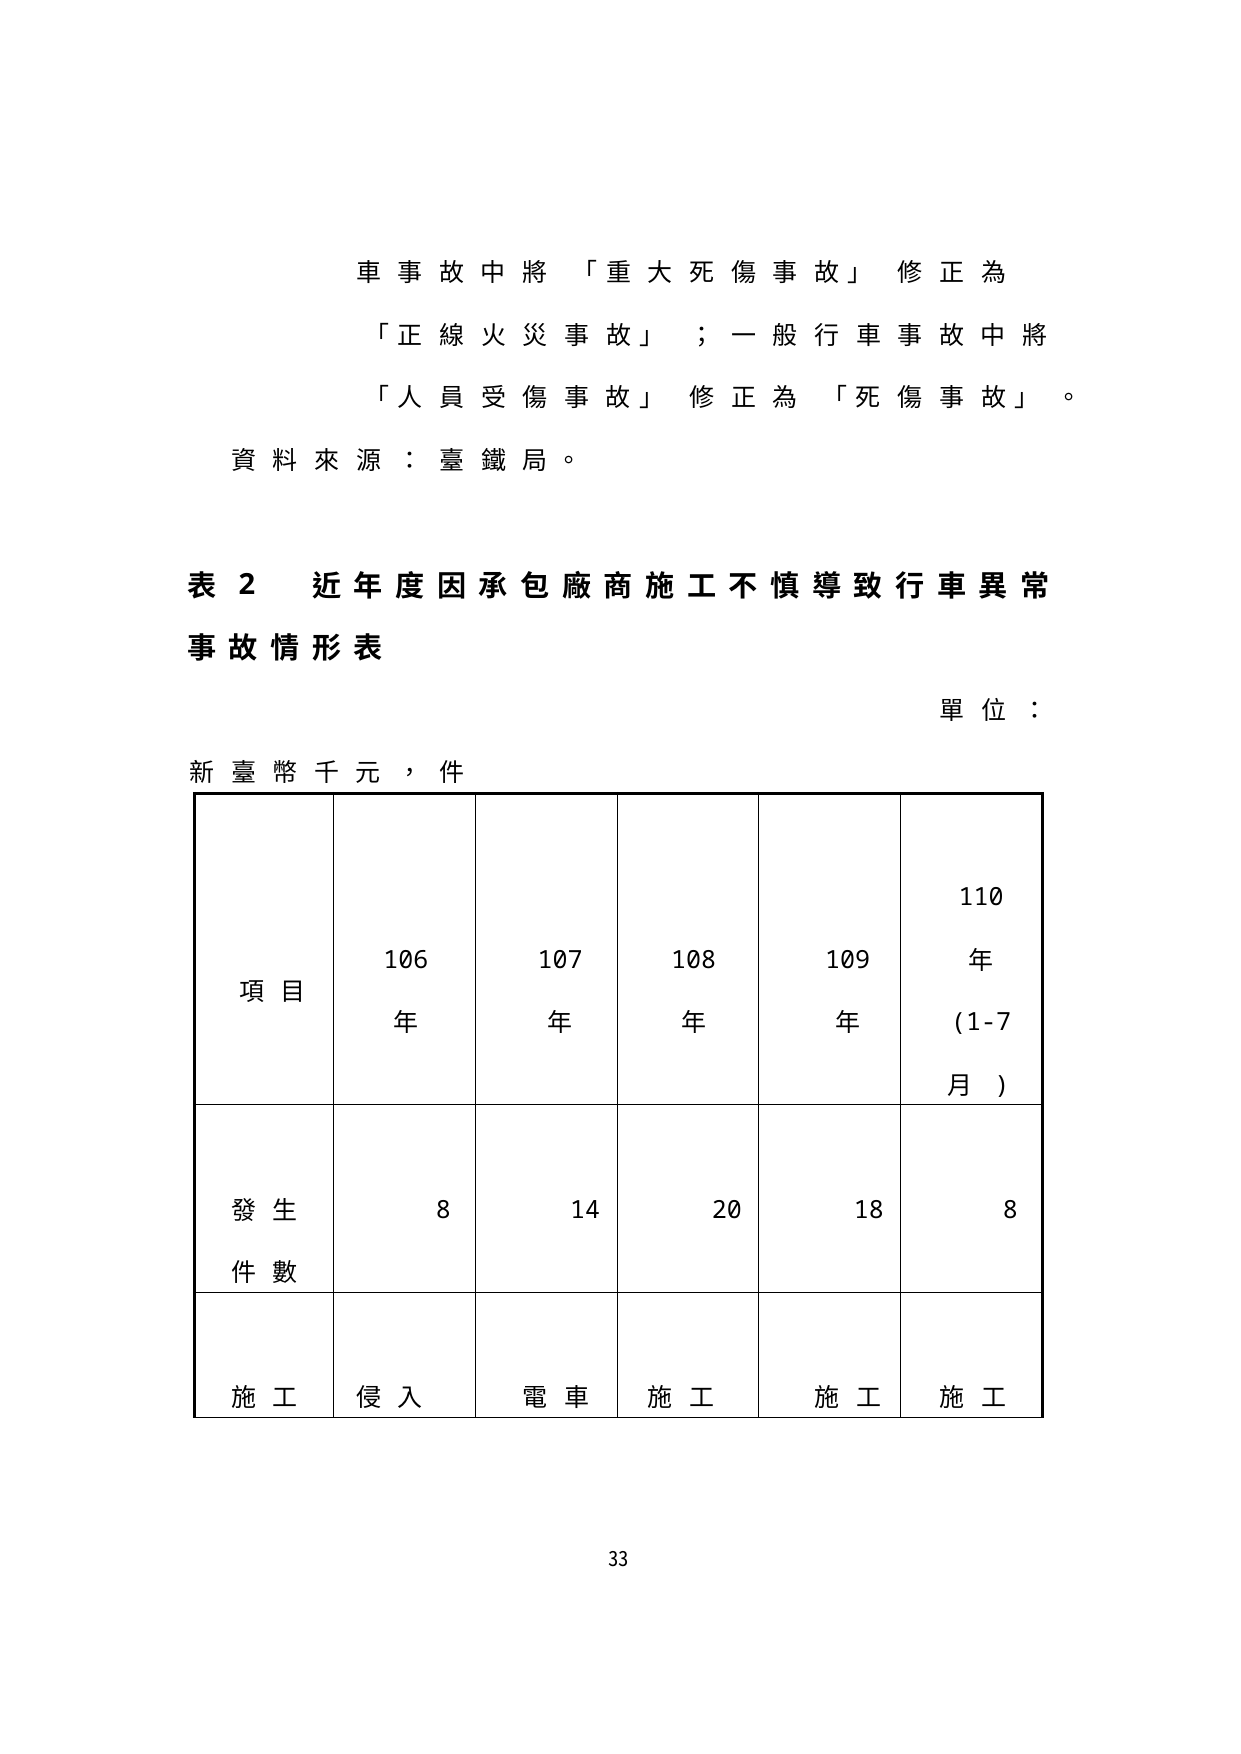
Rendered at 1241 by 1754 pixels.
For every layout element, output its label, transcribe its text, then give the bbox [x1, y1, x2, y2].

table_cell 20 [618, 1105, 758, 1292]
table_header 106年 [334, 795, 475, 1104]
table_cell 14 [476, 1105, 617, 1292]
table_header 110年 (1-7月) [901, 795, 1041, 1104]
table_cell 施工 [759, 1293, 900, 1417]
table_cell 18 [759, 1105, 900, 1292]
table_cell 8 [901, 1105, 1041, 1292]
table_header 109年 [759, 795, 900, 1104]
table_cell 施工 [196, 1293, 333, 1417]
table_cell 發生件數 [196, 1105, 333, 1292]
table_cell 8 [334, 1105, 475, 1292]
text 說 明：依據106年12月29日修正之鐵路行車規則規範，自107年度起重大行車事故中將「重大死傷事故」修正為「正線火災事故」；一般行車事故中將「人員受傷事故」修正為「死傷事故」。 [196, 229, 1056, 417]
text 表2 近年度因承包廠商施工不慎導致行車異常事故情形表 [181, 542, 1056, 667]
table_header 108年 [618, 795, 758, 1104]
text 資料來源：臺鐵局。 [196, 417, 1056, 479]
text 單位：新臺幣千元，件 [181, 667, 1056, 792]
table_cell 施工 [901, 1293, 1041, 1417]
table_header 項目 [196, 795, 333, 1104]
table_cell 施工 [618, 1293, 758, 1417]
table_cell 電車 [476, 1293, 617, 1417]
table_cell 侵入 [334, 1293, 475, 1417]
table_header 107年 [476, 795, 617, 1104]
